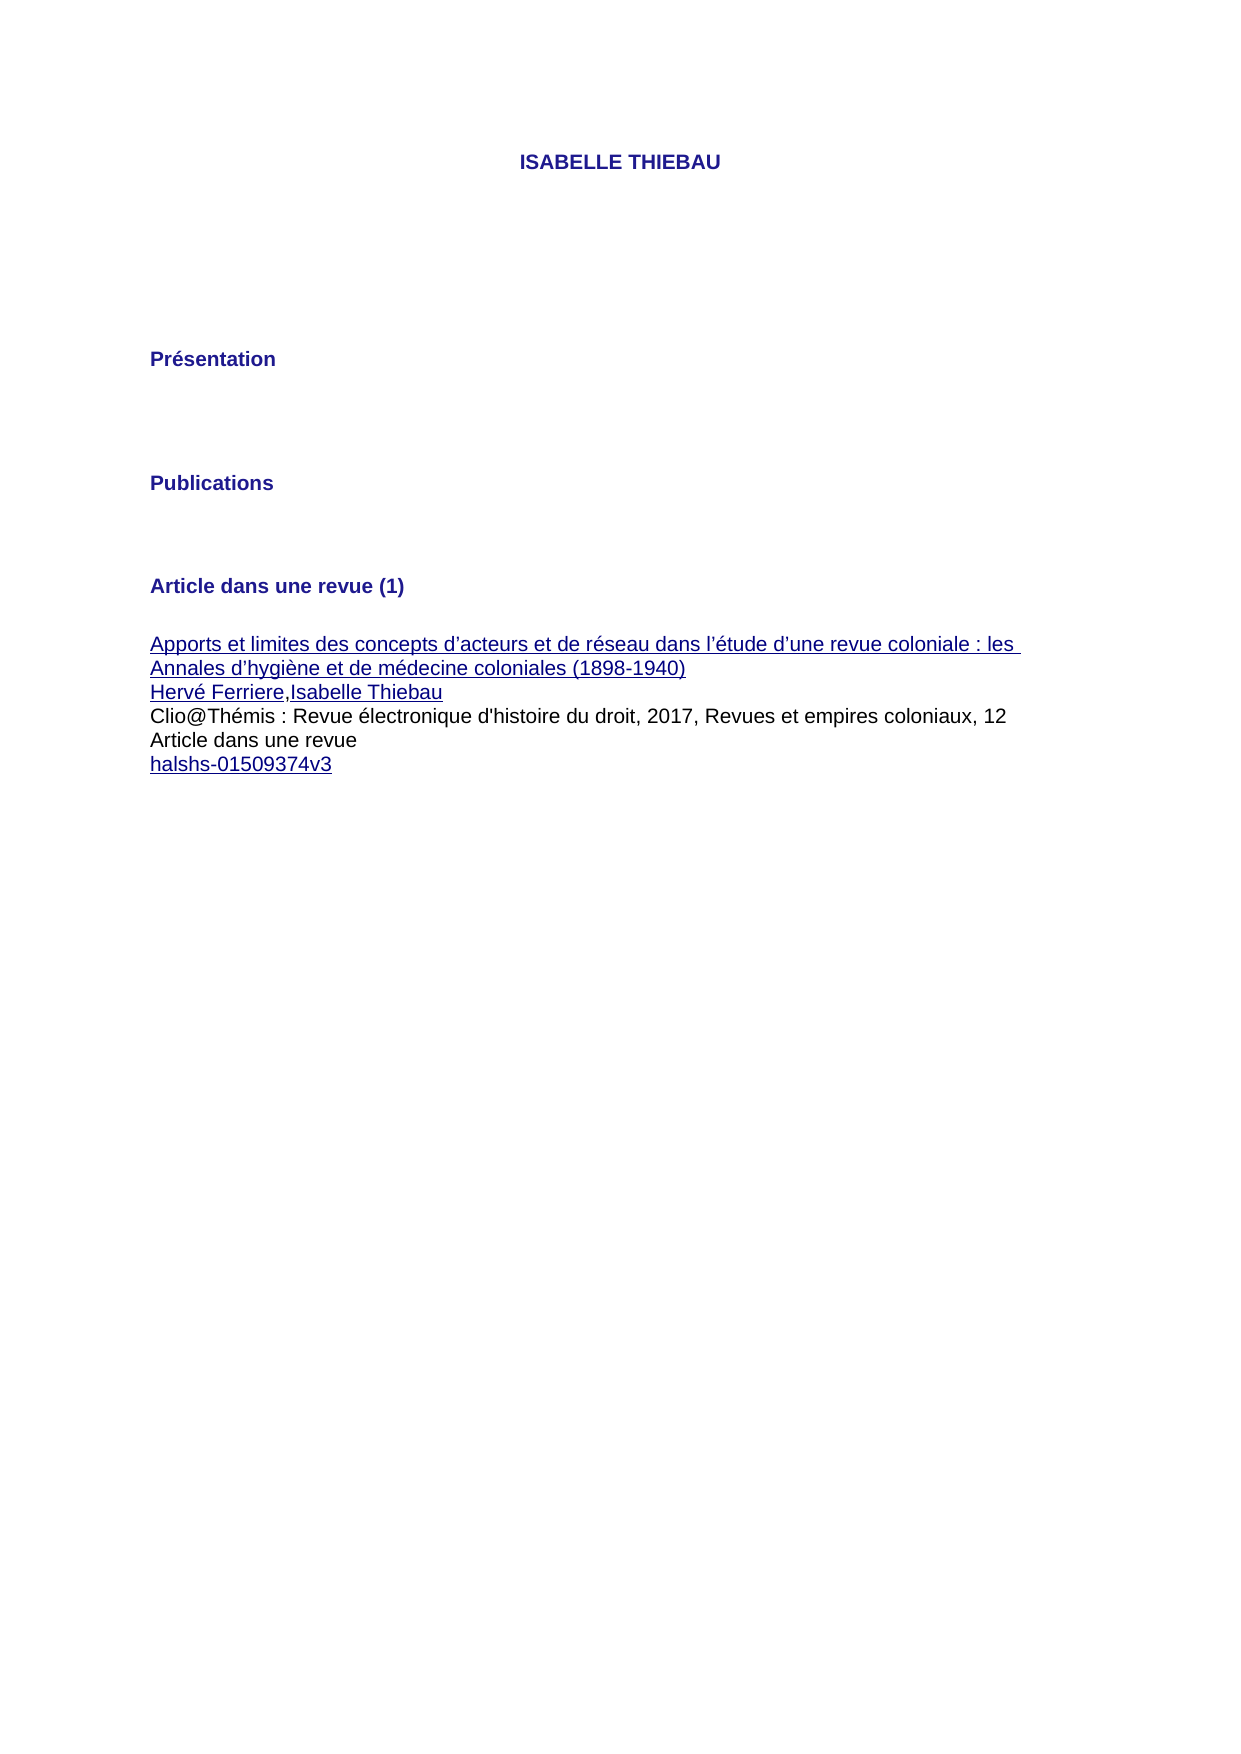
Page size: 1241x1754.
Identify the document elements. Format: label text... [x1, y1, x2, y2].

subtitle Présentation [150, 347, 1090, 371]
subtitle Publications [150, 471, 1090, 495]
table_header Apports et limites des concepts d’acteurs et de réseau dans l’étude d’une revue coloniale : les Annales d’hygiène et de médecine coloniales (1898-1940) Hervé Ferriere,Isabelle Thiebau Clio@Thémis : Revue électronique d'histoire du droit, 2017, Revues et empires coloniaux, 12 Article dans une revue halshs-01509374v3 [150, 632, 1090, 776]
subtitle ISABELLE THIEBAU [150, 150, 1090, 174]
subtitle Article dans une revue (1) [150, 574, 1090, 598]
